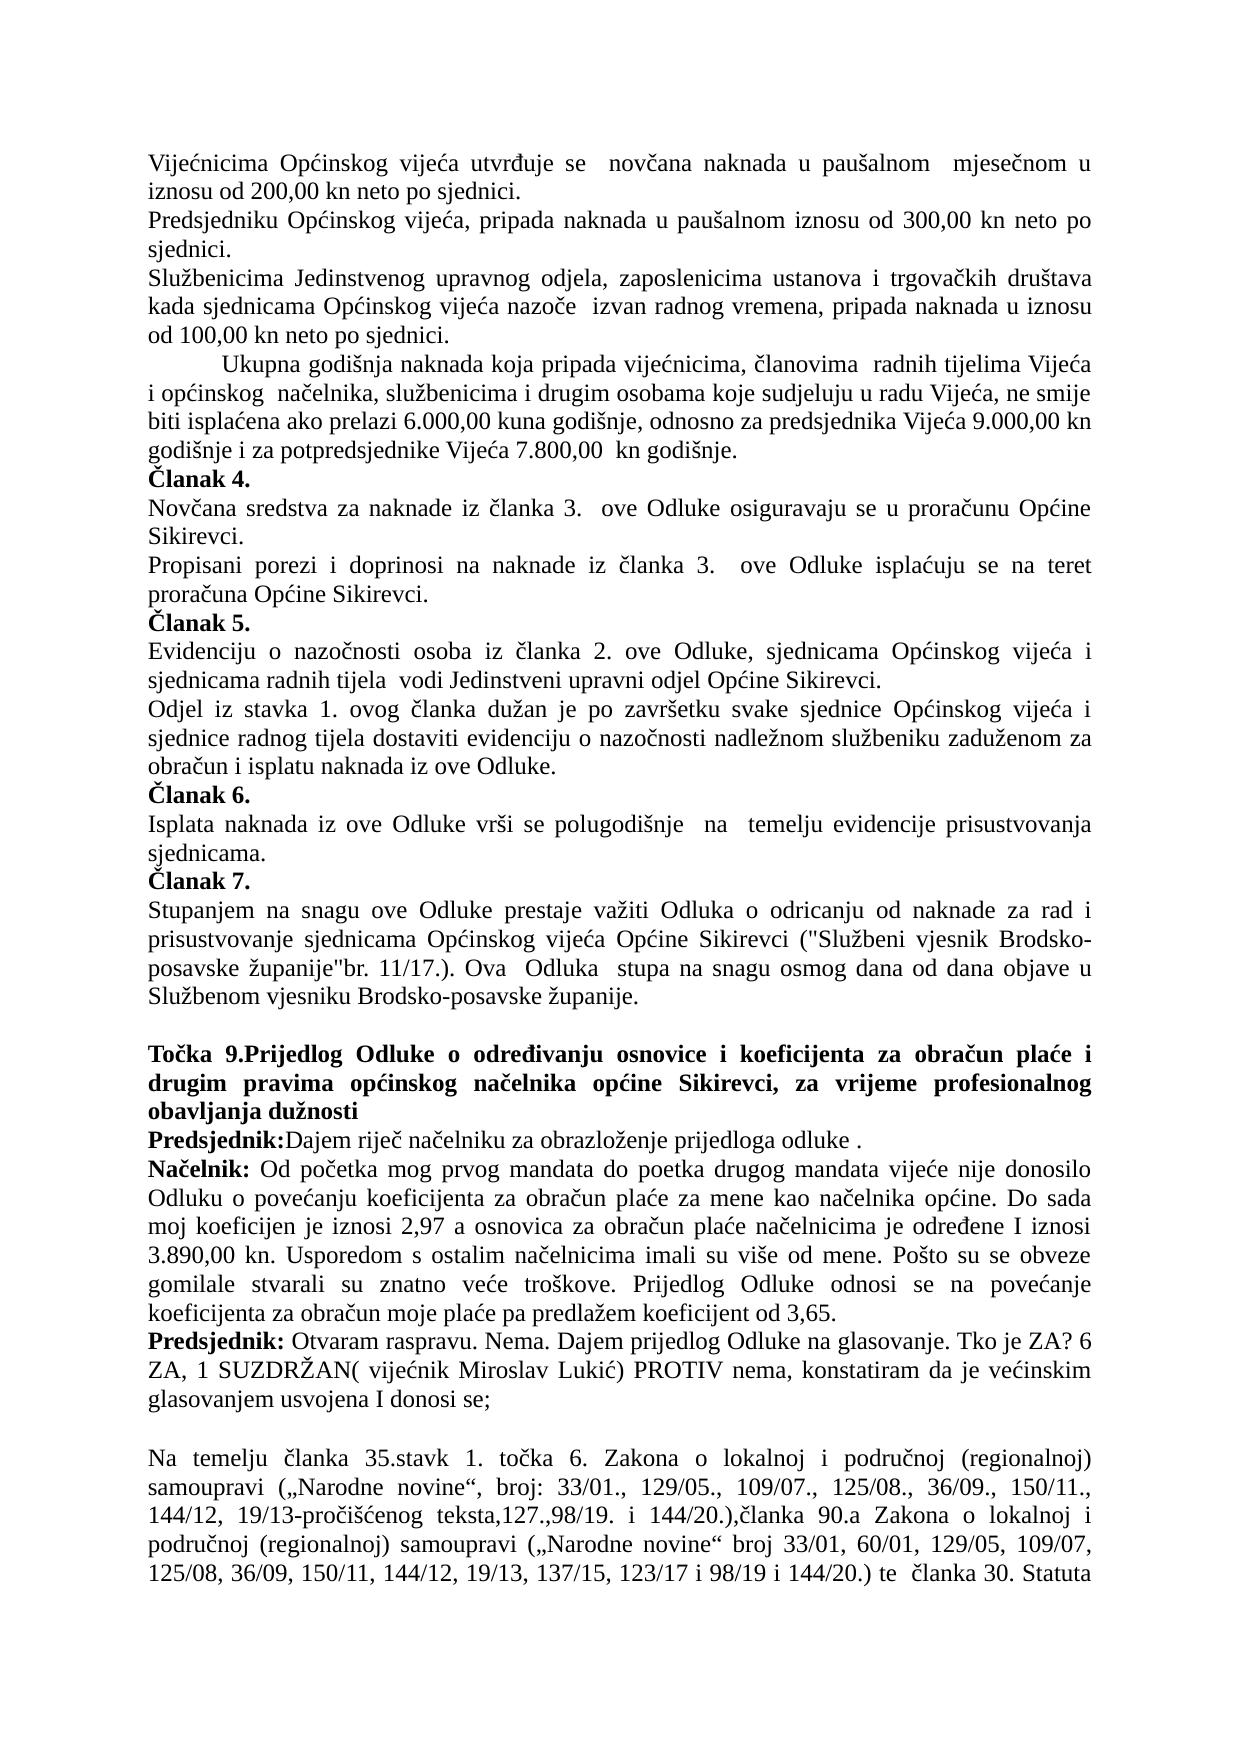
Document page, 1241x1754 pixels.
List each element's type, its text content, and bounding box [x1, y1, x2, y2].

text Stupanjem na snagu ove Odluke prestaje važiti Odluka o odricanju od naknade za rad i prisustvovanje sjednicama Općinskog vijeća Općine Sikirevci ("Službeni vjesnik Brodsko-posavske županije"br. 11/17.). Ova Odluka stupa na snagu osmog dana od dana objave u Službenom vjesniku Brodsko-posavske županije. [148, 895, 1093, 1010]
text Članak 5. [148, 608, 1093, 636]
text Članak 7. [148, 866, 1093, 895]
text Evidenciju o nazočnosti osoba iz članka 2. ove Odluke, sjednicama Općinskog vijeća i sjednicama radnih tijela vodi Jedinstveni upravni odjel Općine Sikirevci. [148, 636, 1093, 694]
text Članak 6. [148, 780, 1093, 809]
text Novčana sredstva za naknade iz članka 3. ove Odluke osiguravaju se u proračunu Općine Sikirevci. [148, 493, 1093, 550]
text Predsjedniku Općinskog vijeća, pripada naknada u paušalnom iznosu od 300,00 kn neto po sjednici. [148, 205, 1093, 263]
text Članak 4. [148, 464, 1093, 493]
text Isplata naknada iz ove Odluke vrši se polugodišnje na temelju evidencije prisustvovanja sjednicama. [148, 809, 1093, 866]
text Predsjednik: Otvaram raspravu. Nema. Dajem prijedlog Odluke na glasovanje. Tko je ZA? 6 ZA, 1 SUZDRŽAN( vijećnik Miroslav Lukić) PROTIV nema, konstatiram da je većinskim glasovanjem usvojena I donosi se; [148, 1326, 1093, 1413]
text Predsjednik:Dajem riječ načelniku za obrazloženje prijedloga odluke . [148, 1125, 1093, 1154]
text Odjel iz stavka 1. ovog članka dužan je po završetku svake sjednice Općinskog vijeća i sjednice radnog tijela dostaviti evidenciju o nazočnosti nadležnom službeniku zaduženom za obračun i isplatu naknada iz ove Odluke. [148, 694, 1093, 780]
text Ukupna godišnja naknada koja pripada vijećnicima, članovima radnih tijelima Vijeća i općinskog načelnika, službenicima i drugim osobama koje sudjeluju u radu Vijeća, ne smije biti isplaćena ako prelazi 6.000,00 kuna godišnje, odnosno za predsjednika Vijeća 9.000,00 kn godišnje i za potpredsjednike Vijeća 7.800,00 kn godišnje. [148, 349, 1093, 464]
text Službenicima Jedinstvenog upravnog odjela, zaposlenicima ustanova i trgovačkih društava kada sjednicama Općinskog vijeća nazoče izvan radnog vremena, pripada naknada u iznosu od 100,00 kn neto po sjednici. [148, 263, 1093, 349]
text Propisani porezi i doprinosi na naknade iz članka 3. ove Odluke isplaćuju se na teret proračuna Općine Sikirevci. [148, 550, 1093, 608]
text Vijećnicima Općinskog vijeća utvrđuje se novčana naknada u paušalnom mjesečnom u iznosu od 200,00 kn neto po sjednici. [148, 148, 1093, 205]
text Na temelju članka 35.stavk 1. točka 6. Zakona o lokalnoj i područnoj (regionalnoj) samoupravi („Narodne novine“, broj: 33/01., 129/05., 109/07., 125/08., 36/09., 150/11., 144/12, 19/13-pročišćenog teksta,127.,98/19. i 144/20.),članka 90.a Zakona o lokalnoj i područnoj (regionalnoj) samoupravi („Narodne novine“ broj 33/01, 60/01, 129/05, 109/07, 125/08, 36/09, 150/11, 144/12, 19/13, 137/15, 123/17 i 98/19 i 144/20.) te članka 30. Statuta [148, 1443, 1093, 1587]
text Točka 9.Prijedlog Odluke o određivanju osnovice i koeficijenta za obračun plaće i drugim pravima općinskog načelnika općine Sikirevci, za vrijeme profesionalnog obavljanja dužnosti [148, 1039, 1093, 1125]
text Načelnik: Od početka mog prvog mandata do poetka drugog mandata vijeće nije donosilo Odluku o povećanju koeficijenta za obračun plaće za mene kao načelnika općine. Do sada moj koeficijen je iznosi 2,97 a osnovica za obračun plaće načelnicima je određene I iznosi 3.890,00 kn. Usporedom s ostalim načelnicima imali su više od mene. Pošto su se obveze gomilale stvarali su znatno veće troškove. Prijedlog Odluke odnosi se na povećanje koeficijenta za obračun moje plaće pa predlažem koeficijent od 3,65. [148, 1154, 1093, 1326]
